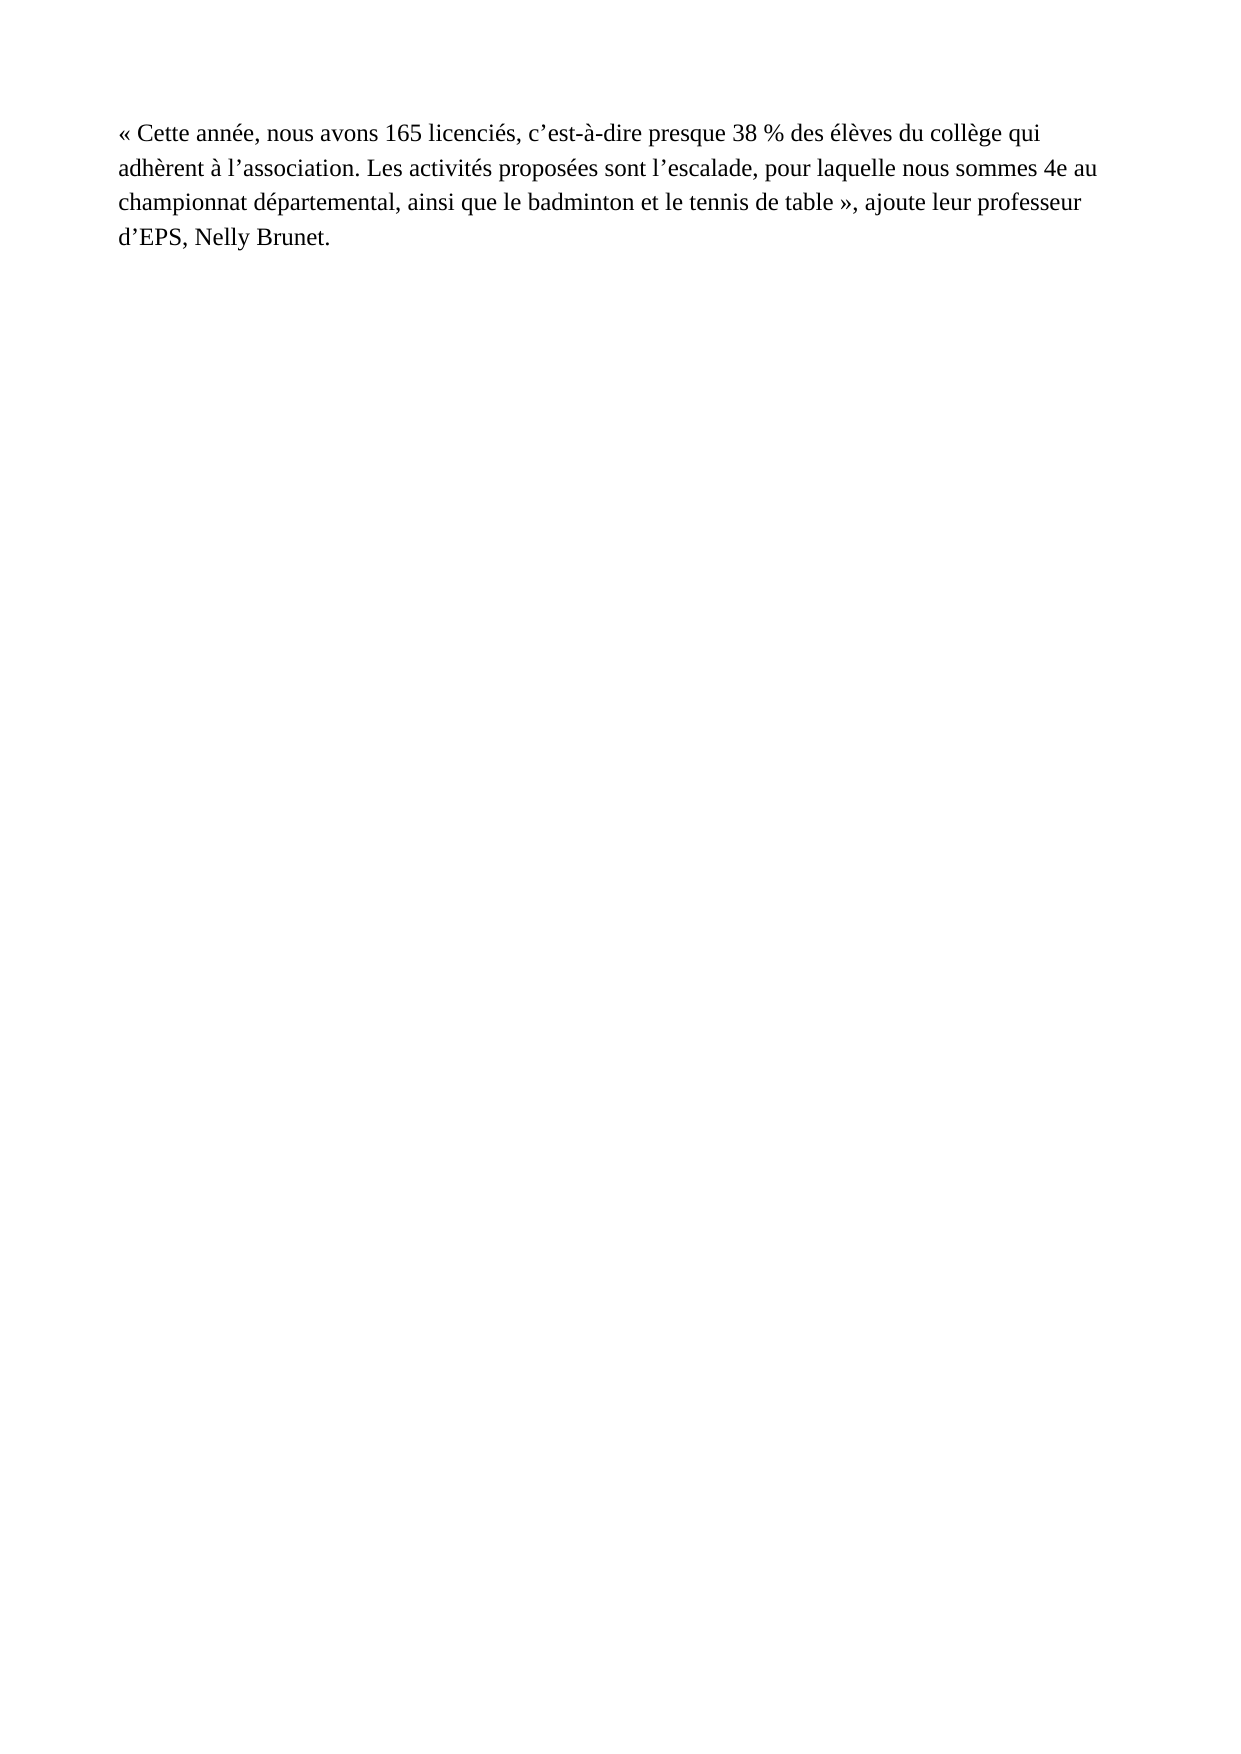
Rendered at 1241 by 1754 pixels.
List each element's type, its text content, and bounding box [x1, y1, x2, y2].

text « Cette année, nous avons 165 licenciés, c’est-à-dire presque 38 % des élèves du collège qui adhèrent à l’association. Les activités proposées sont l’escalade, pour laquelle nous sommes 4e au championnat départemental, ainsi que le badminton et le tennis de table », ajoute leur professeur d’EPS, Nelly Brunet. [118, 118, 1122, 250]
